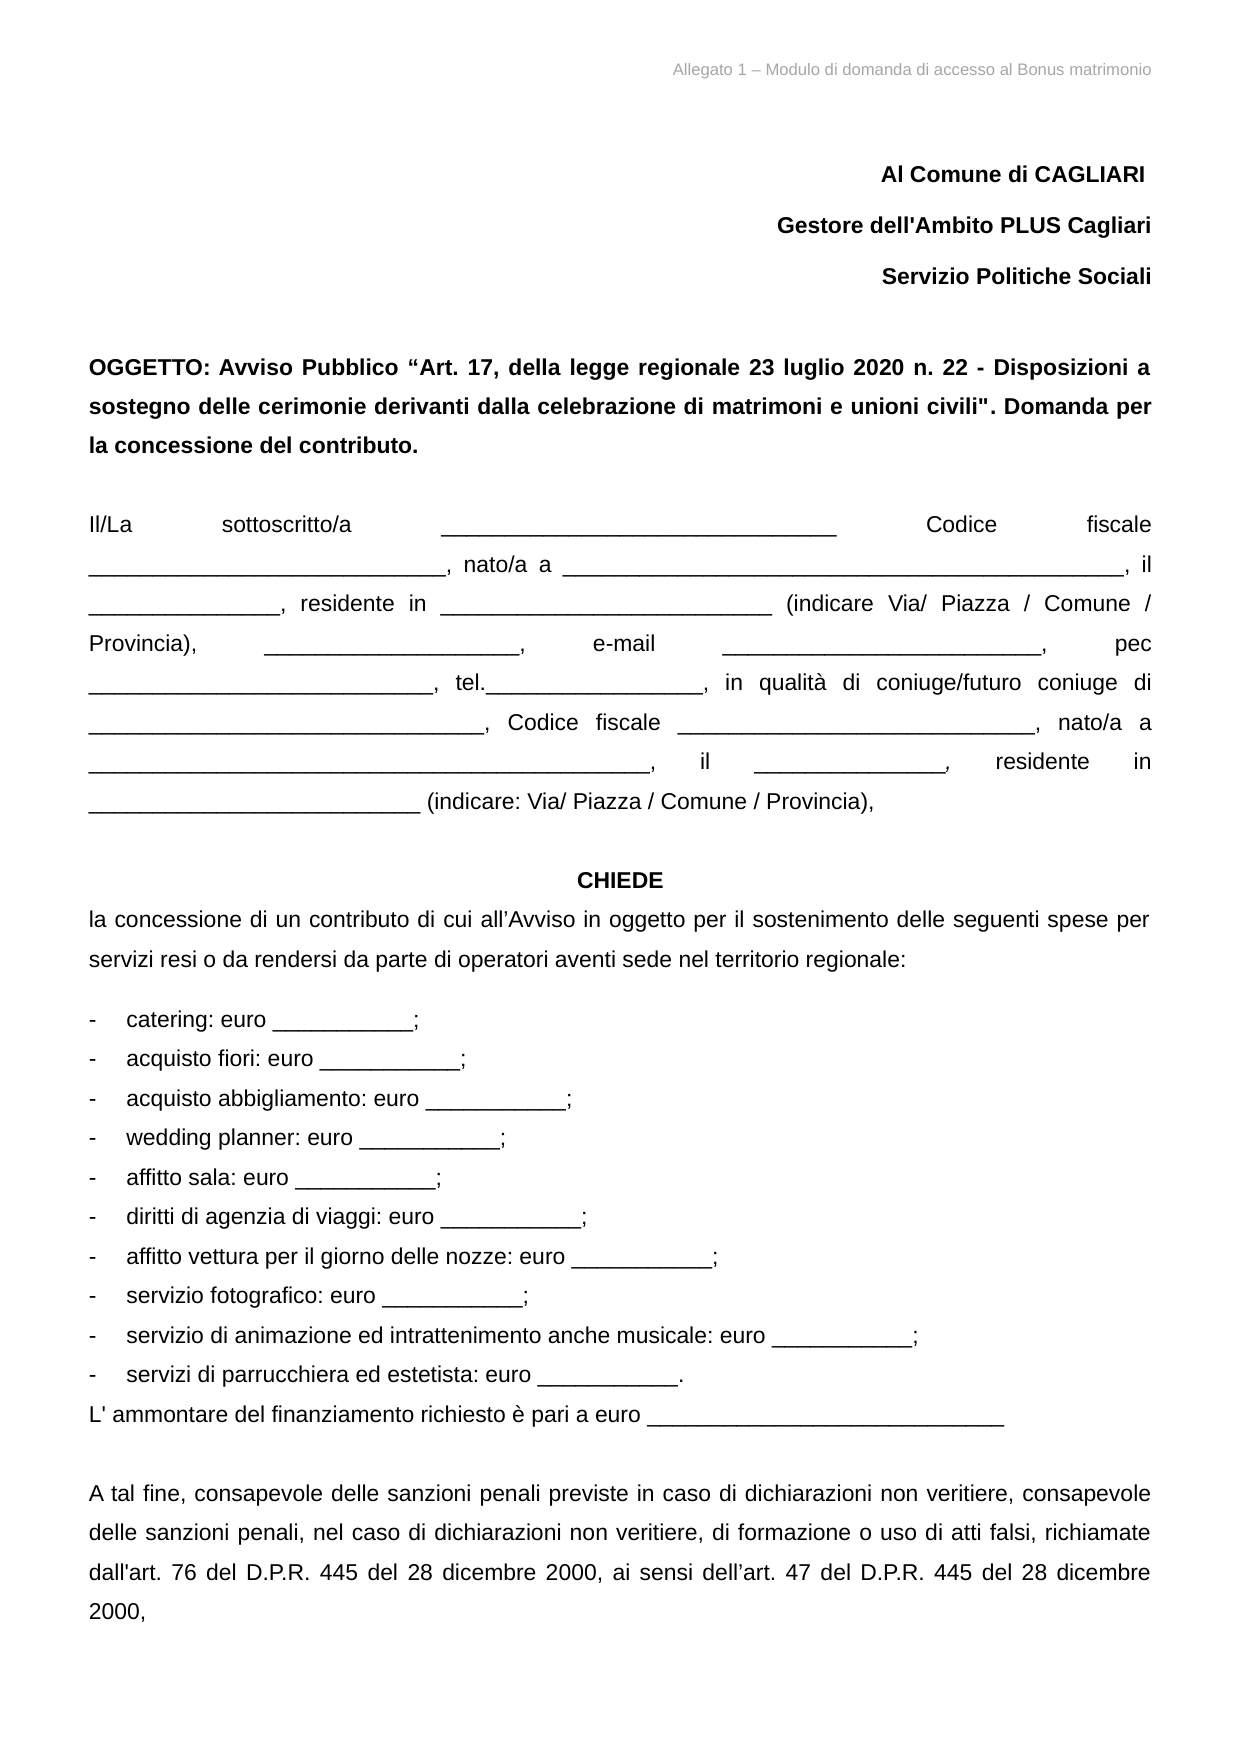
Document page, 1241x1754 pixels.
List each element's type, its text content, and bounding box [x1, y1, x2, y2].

list diritti di agenzia di viaggi: euro ___________; [89, 1203, 1152, 1230]
text Il/La sottoscritto/a _______________________________ Codice fiscale ____________________________, nato/a a ____________________________________________, il _______________, residente in __________________________ (indicare Via/ Piazza / Comune / Provincia), ____________________, e-mail _________________________, pec ___________________________, tel._________________, in qualità di coniuge/futuro coniuge di _______________________________, Codice fiscale ____________________________, nato/a a ____________________________________________, il _______________, residente in __________________________ (indicare: Via/ Piazza / Comune / Provincia), [89, 511, 1152, 814]
list wedding planner: euro ___________; [89, 1124, 1152, 1151]
list catering: euro ___________; [89, 1006, 1152, 1032]
list acquisto abbigliamento: euro ___________; [89, 1085, 1152, 1111]
text Gestore dell'Ambito PLUS Cagliari [89, 212, 1152, 238]
list servizi di parrucchiera ed estetista: euro ___________. [89, 1361, 1152, 1388]
text Al Comune di CAGLIARI [89, 161, 1152, 187]
list acquisto fiori: euro ___________; [89, 1045, 1152, 1072]
list servizio di animazione ed intrattenimento anche musicale: euro ___________; [89, 1322, 1152, 1348]
text CHIEDE [89, 867, 1152, 893]
text L' ammontare del finanziamento richiesto è pari a euro ____________________________ [89, 1401, 1152, 1427]
text Servizio Politiche Sociali [89, 263, 1152, 289]
text OGGETTO: Avviso Pubblico “Art. 17, della legge regionale 23 luglio 2020 n. 22 - Disposizioni a sostegno delle cerimonie derivanti dalla celebrazione di matrimoni e unioni civili". Domanda per la concessione del contributo. [89, 353, 1152, 459]
list affitto sala: euro ___________; [89, 1164, 1152, 1190]
text A tal fine, consapevole delle sanzioni penali previste in caso di dichiarazioni non veritiere, consapevole delle sanzioni penali, nel caso di dichiarazioni non veritiere, di formazione o uso di atti falsi, richiamate dall'art. 76 del D.P.R. 445 del 28 dicembre 2000, ai sensi dell’art. 47 del D.P.R. 445 del 28 dicembre 2000, [89, 1480, 1152, 1624]
list servizio fotografico: euro ___________; [89, 1282, 1152, 1309]
list affitto vettura per il giorno delle nozze: euro ___________; [89, 1243, 1152, 1269]
text la concessione di un contributo di cui all’Avviso in oggetto per il sostenimento delle seguenti spese per servizi resi o da rendersi da parte di operatori aventi sede nel territorio regionale: [89, 906, 1152, 972]
